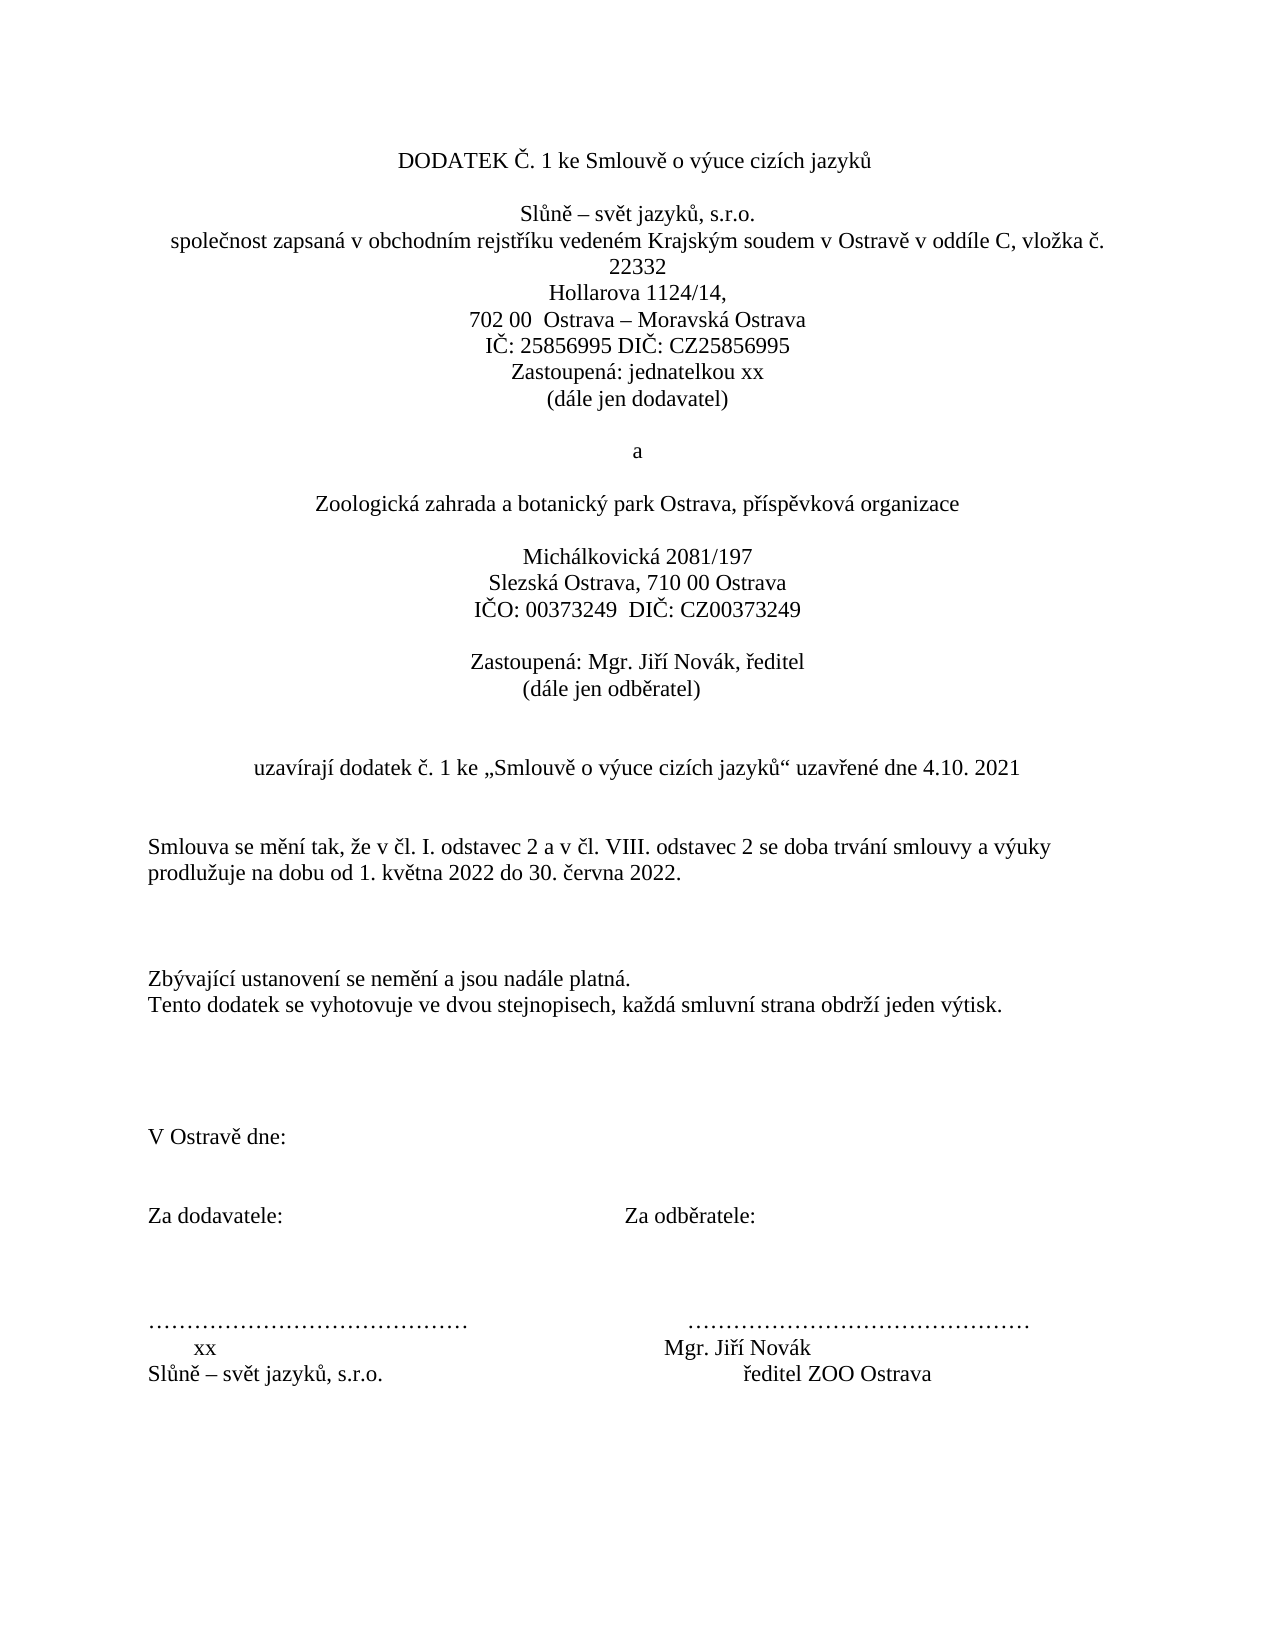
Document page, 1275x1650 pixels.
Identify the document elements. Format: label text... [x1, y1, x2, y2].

text (dále jen odběratel) [443, 675, 1127, 701]
text Hollarova 1124/14, [148, 279, 1127, 306]
text DODATEK č. 1 ke Smlouvě o výuce cizích jazyků [148, 148, 1127, 174]
text společnost zapsaná v obchodním rejstříku vedeném Krajským soudem v Ostravě v oddíle C, vložka č. 22332 [148, 227, 1127, 279]
text V Ostravě dne: [148, 1123, 1127, 1149]
text …………………………………… ……………………………………… [148, 1307, 1127, 1333]
text IČ: 25856995 DIČ: CZ25856995 [148, 332, 1127, 358]
text (dále jen dodavatel) [148, 385, 1127, 411]
text a [148, 437, 1127, 464]
text Slezská Ostrava, 710 00 Ostrava [148, 569, 1127, 596]
text Zastoupená: Mgr. Jiří Novák, ředitel [148, 648, 1127, 675]
text IČO: 00373249 DIČ: CZ00373249 [148, 596, 1127, 622]
text Tento dodatek se vyhotovuje ve dvou stejnopisech, každá smluvní strana obdrží jeden výtisk. [148, 991, 1127, 1017]
text Slůně – svět jazyků, s.r.o. ředitel ZOO Ostrava [148, 1360, 1127, 1386]
text Smlouva se mění tak, že v čl. I. odstavec 2 a v čl. VIII. odstavec 2 se doba trvání smlouvy a výuky prodlužuje na dobu od 1. května 2022 do 30. června 2022. [148, 806, 1127, 886]
text 702 00 Ostrava – Moravská Ostrava [148, 306, 1127, 332]
text Zastoupená: jednatelkou xx [148, 358, 1127, 385]
text uzavírají dodatek č. 1 ke „Smlouvě o výuce cizích jazyků“ uzavřené dne 4.10. 2021 [148, 754, 1127, 780]
text Slůně – svět jazyků, s.r.o. [148, 200, 1127, 227]
text Zoologická zahrada a botanický park Ostrava, příspěvková organizace [148, 490, 1127, 517]
text Zbývající ustanovení se nemění a jsou nadále platná. [148, 964, 1127, 991]
text Michálkovická 2081/197 [148, 543, 1127, 569]
text Za dodavatele: Za odběratele: [148, 1202, 1127, 1228]
text xx Mgr. Jiří Novák [148, 1333, 1127, 1360]
